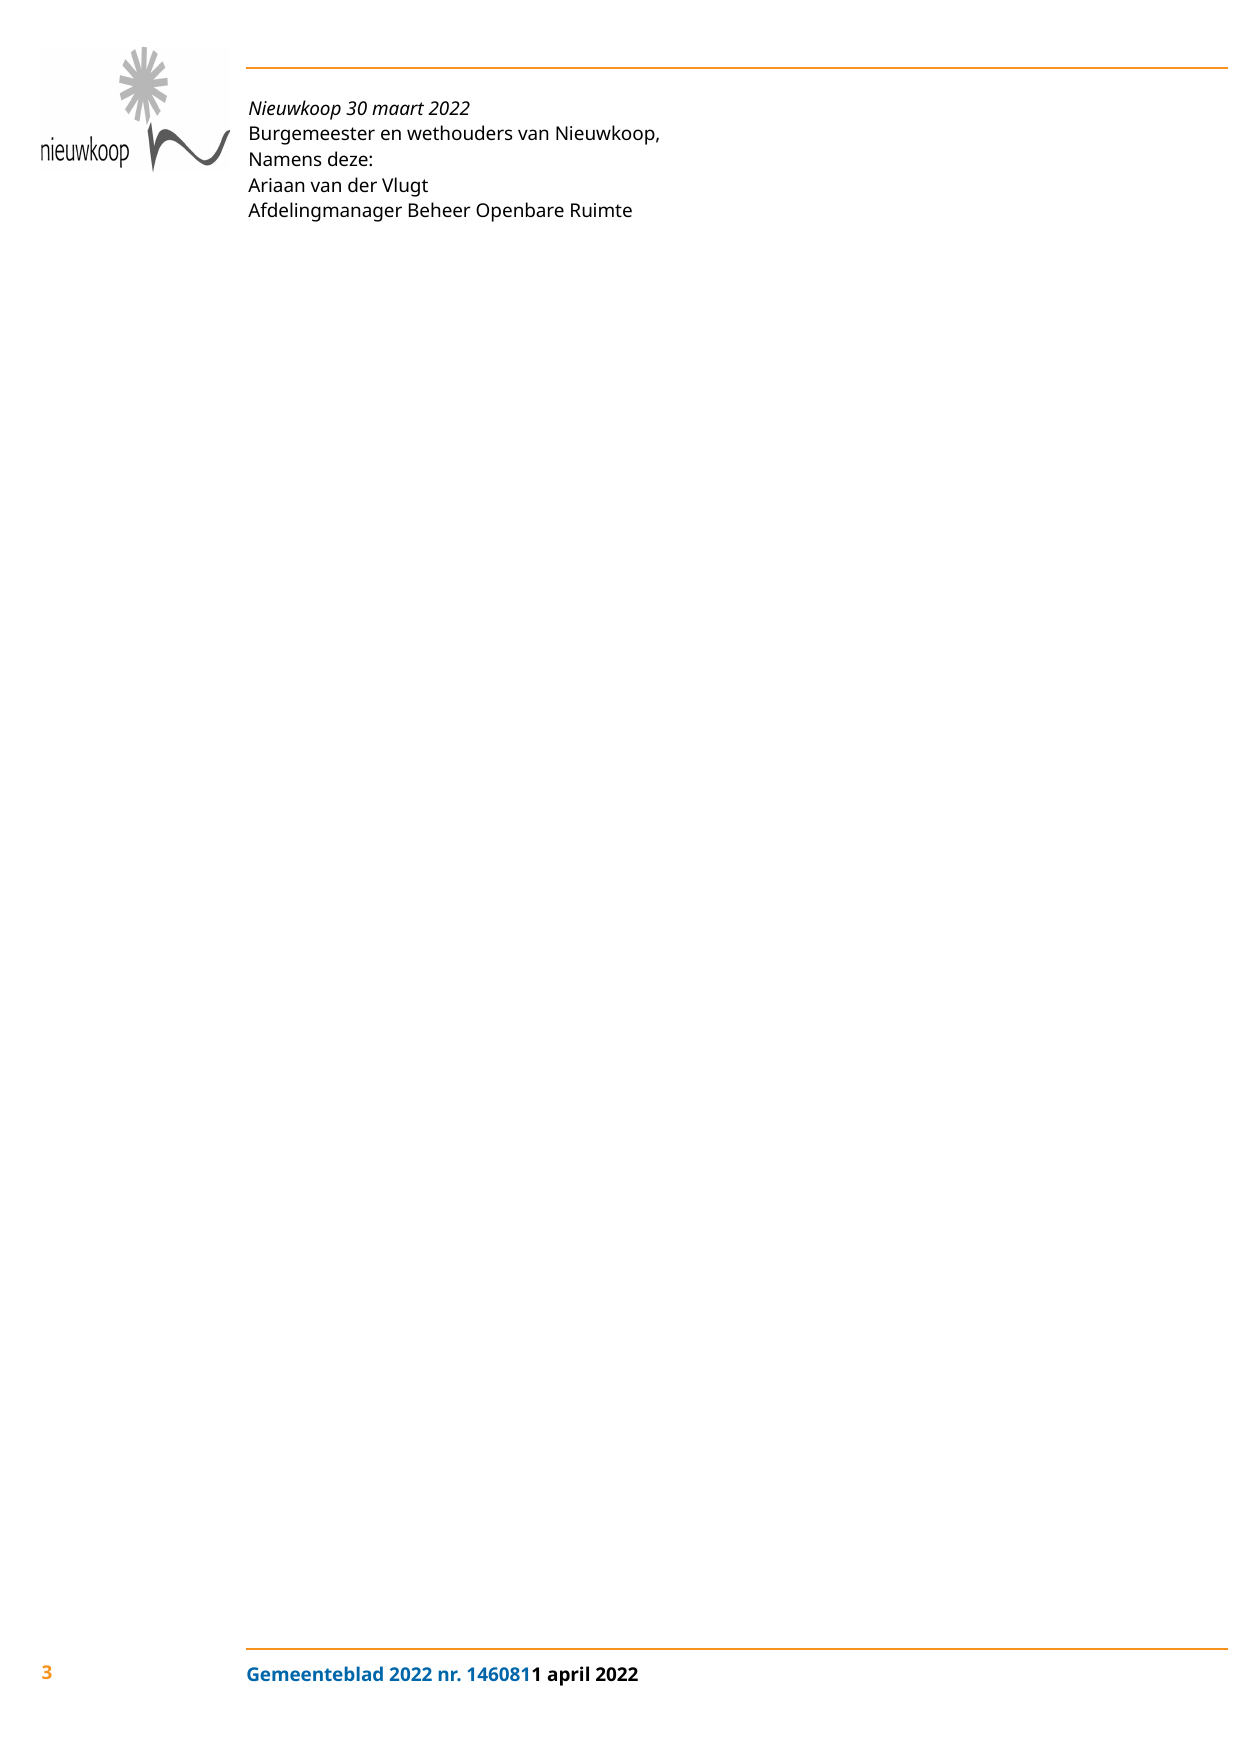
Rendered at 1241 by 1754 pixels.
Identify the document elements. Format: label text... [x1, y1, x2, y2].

text Ariaan van der Vlugt [248, 172, 1152, 198]
picture [41, 47, 231, 172]
text Namens deze: [248, 146, 1152, 172]
text Afdelingmanager Beheer Openbare Ruimte [248, 198, 1152, 223]
text Burgemeester en wethouders van Nieuwkoop, [248, 121, 1152, 146]
text Nieuwkoop 30 maart 2022 [248, 95, 1152, 121]
